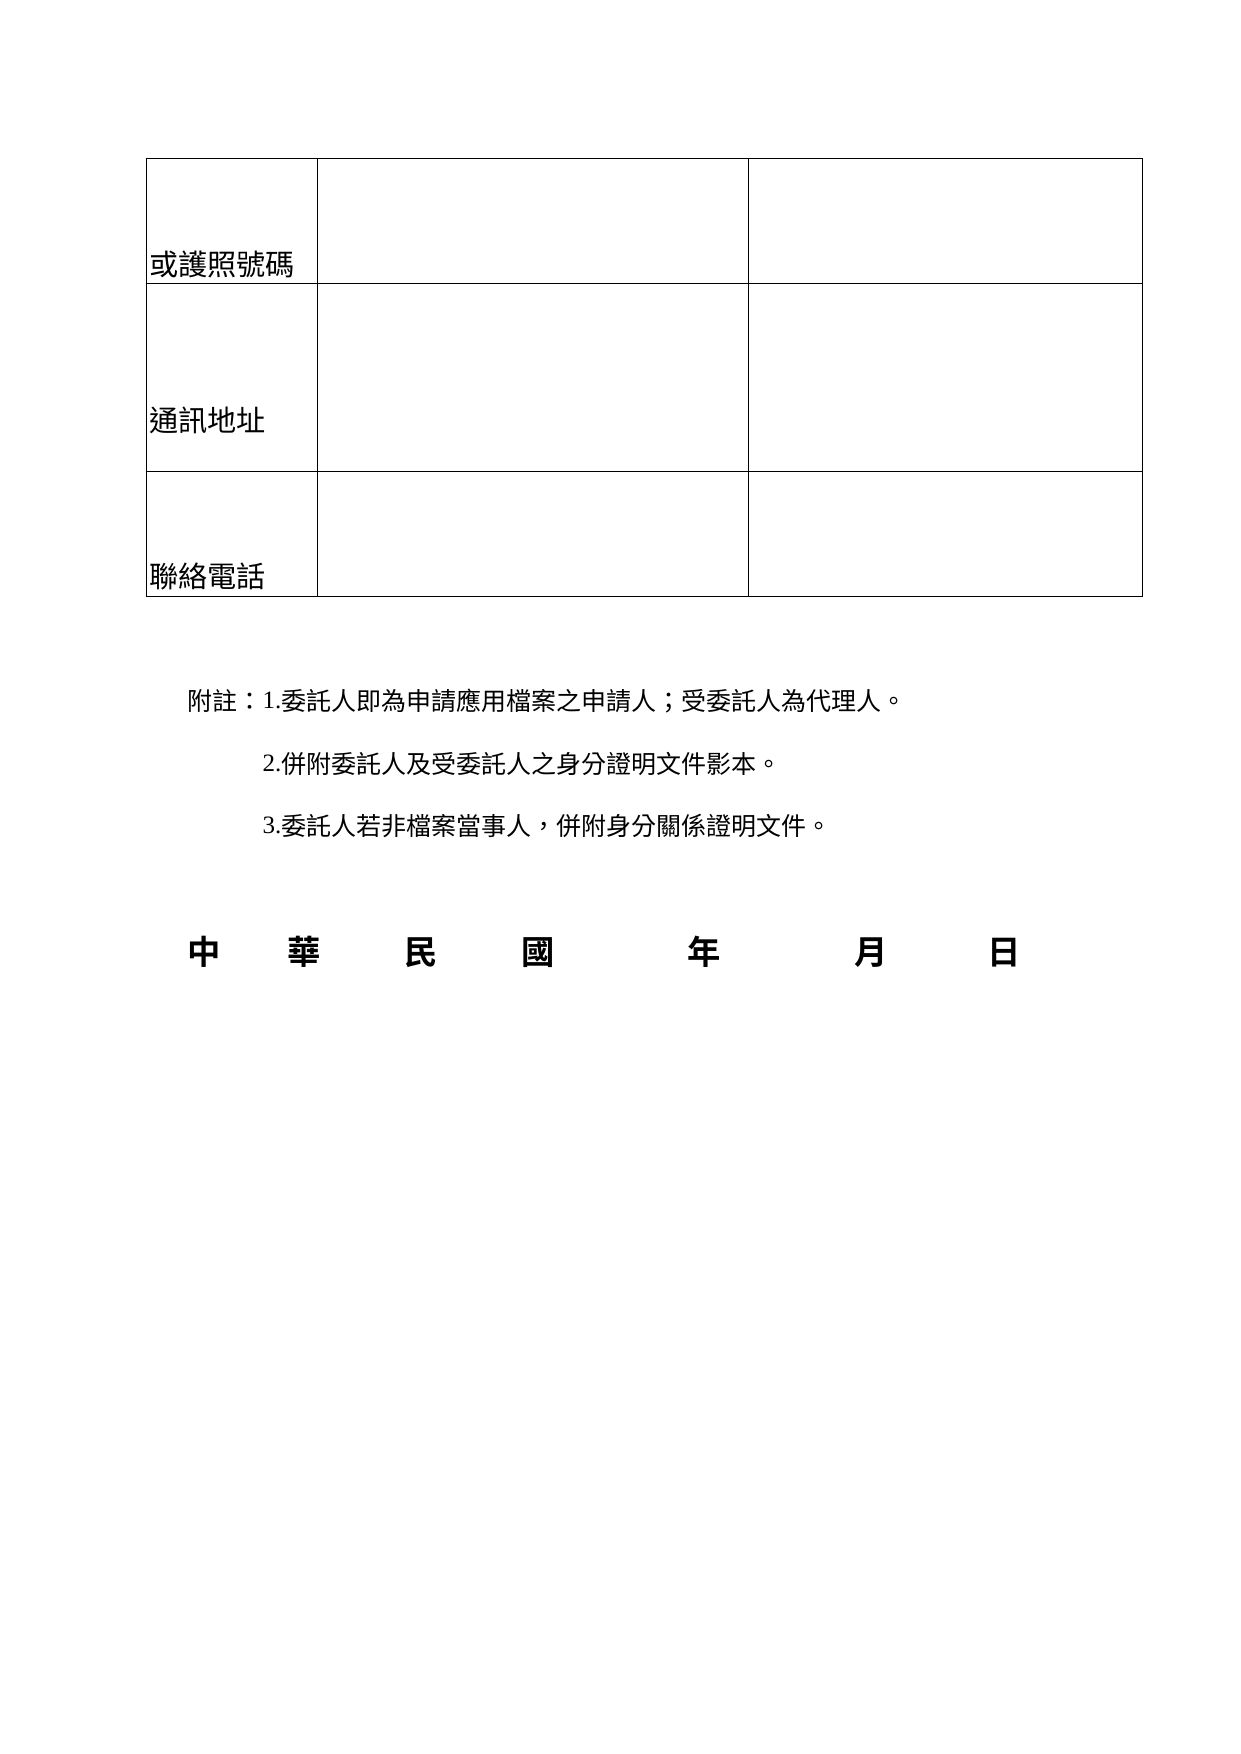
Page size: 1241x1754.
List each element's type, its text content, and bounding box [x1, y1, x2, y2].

table_cell [318, 159, 748, 283]
table_cell 或護照號碼 [147, 159, 317, 283]
table_cell 通訊地址 [147, 284, 317, 471]
table_cell [749, 472, 1142, 596]
table_cell [318, 472, 748, 596]
text 中 華 民 國 年 月 日 [187, 908, 1053, 971]
text 2.併附委託人及受委託人之身分證明文件影本。 [187, 721, 1053, 783]
text 附註：1.委託人即為申請應用檔案之申請人；受委託人為代理人。 [187, 658, 1053, 721]
table_cell [749, 159, 1142, 283]
table_cell [749, 284, 1142, 471]
text 3.委託人若非檔案當事人，併附身分關係證明文件。 [187, 783, 1053, 846]
table_cell [318, 284, 748, 471]
table_cell 聯絡電話 [147, 472, 317, 596]
